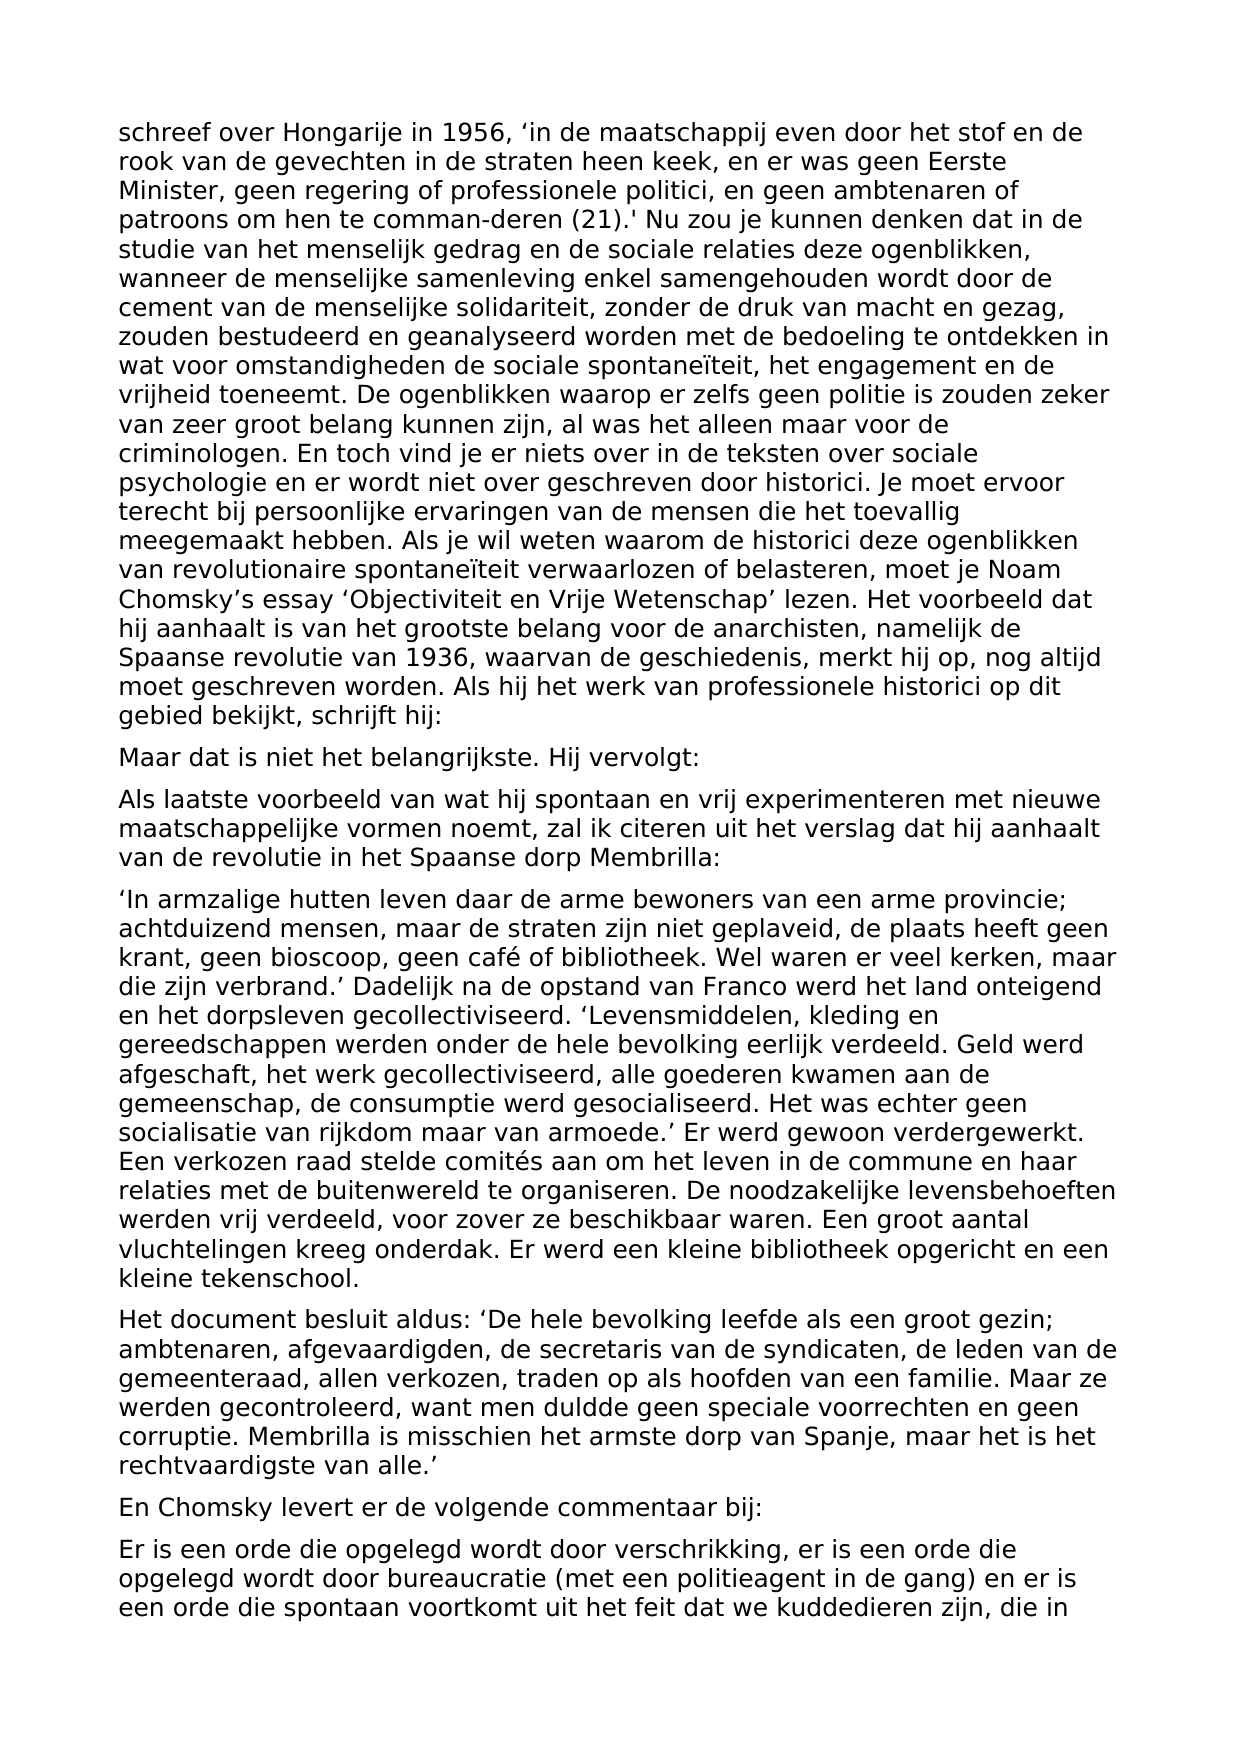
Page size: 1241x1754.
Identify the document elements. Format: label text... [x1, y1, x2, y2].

text Er is een orde die opgelegd wordt door verschrikking, er is een orde die opgelegd wordt door bureaucratie (met een politieagent in de gang) en er is een orde die spontaan voortkomt uit het feit dat we kuddedieren zijn, die in [118, 1535, 1122, 1622]
text Maar dat is niet het belangrijkste. Hij vervolgt: [118, 743, 1122, 772]
text En Chomsky levert er de volgende commentaar bij: [118, 1493, 1122, 1522]
text ‘In armzalige hutten leven daar de arme bewoners van een arme provincie; achtduizend mensen, maar de straten zijn niet geplaveid, de plaats heeft geen krant, geen bioscoop, geen café of bibliotheek. Wel waren er veel kerken, maar die zijn verbrand.’ Dadelijk na de opstand van Franco werd het land onteigend en het dorpsleven gecollectiviseerd. ‘Levensmiddelen, kleding en gereedschappen werden onder de hele bevolking eerlijk verdeeld. Geld werd afgeschaft, het werk gecollectiviseerd, alle goederen kwamen aan de gemeenschap, de consumptie werd gesocialiseerd. Het was echter geen socialisatie van rijkdom maar van armoede.’ Er werd gewoon verdergewerkt. Een verkozen raad stelde comités aan om het leven in de commune en haar relaties met de buitenwereld te organiseren. De noodzakelijke levensbehoeften werden vrij verdeeld, voor zover ze beschikbaar waren. Een groot aantal vluchtelingen kreeg onderdak. Er werd een kleine bibliotheek opgericht en een kleine tekenschool. [118, 885, 1122, 1293]
text schreef over Hongarije in 1956, ‘in de maatschappij even door het stof en de rook van de gevechten in de straten heen keek, en er was geen Eerste Minister, geen regering of professionele politici, en geen ambtenaren of patroons om hen te comman-deren (21).' Nu zou je kunnen denken dat in de studie van het menselijk gedrag en de sociale relaties deze ogenblikken, wanneer de menselijke samenleving enkel samengehouden wordt door de cement van de menselijke solidariteit, zonder de druk van macht en gezag, zouden bestudeerd en geanalyseerd worden met de bedoeling te ontdekken in wat voor omstandigheden de sociale spontaneïteit, het engagement en de vrijheid toeneemt. De ogenblikken waarop er zelfs geen politie is zouden zeker van zeer groot belang kunnen zijn, al was het alleen maar voor de criminologen. En toch vind je er niets over in de teksten over sociale psychologie en er wordt niet over geschreven door historici. Je moet ervoor terecht bij persoonlijke ervaringen van de mensen die het toevallig meegemaakt hebben. Als je wil weten waarom de historici deze ogenblikken van revolutionaire spontaneïteit verwaarlozen of belasteren, moet je Noam Chomsky’s essay ‘Objectiviteit en Vrije Wetenschap’ lezen. Het voorbeeld dat hij aanhaalt is van het grootste belang voor de anarchisten, namelijk de Spaanse revolutie van 1936, waarvan de geschiedenis, merkt hij op, nog altijd moet geschreven worden. Als hij het werk van professionele historici op dit gebied bekijkt, schrijft hij: [118, 118, 1122, 731]
text Het document besluit aldus: ‘De hele bevolking leefde als een groot gezin; ambtenaren, afgevaardigden, de secretaris van de syndicaten, de leden van de gemeenteraad, allen verkozen, traden op als hoofden van een familie. Maar ze werden gecontroleerd, want men duldde geen speciale voorrechten en geen corruptie. Membrilla is misschien het armste dorp van Spanje, maar het is het rechtvaardigste van alle.’ [118, 1306, 1122, 1481]
text Als laatste voorbeeld van wat hij spontaan en vrij experimenteren met nieuwe maatschappelijke vormen noemt, zal ik citeren uit het verslag dat hij aanhaalt van de revolutie in het Spaanse dorp Membrilla: [118, 785, 1122, 872]
